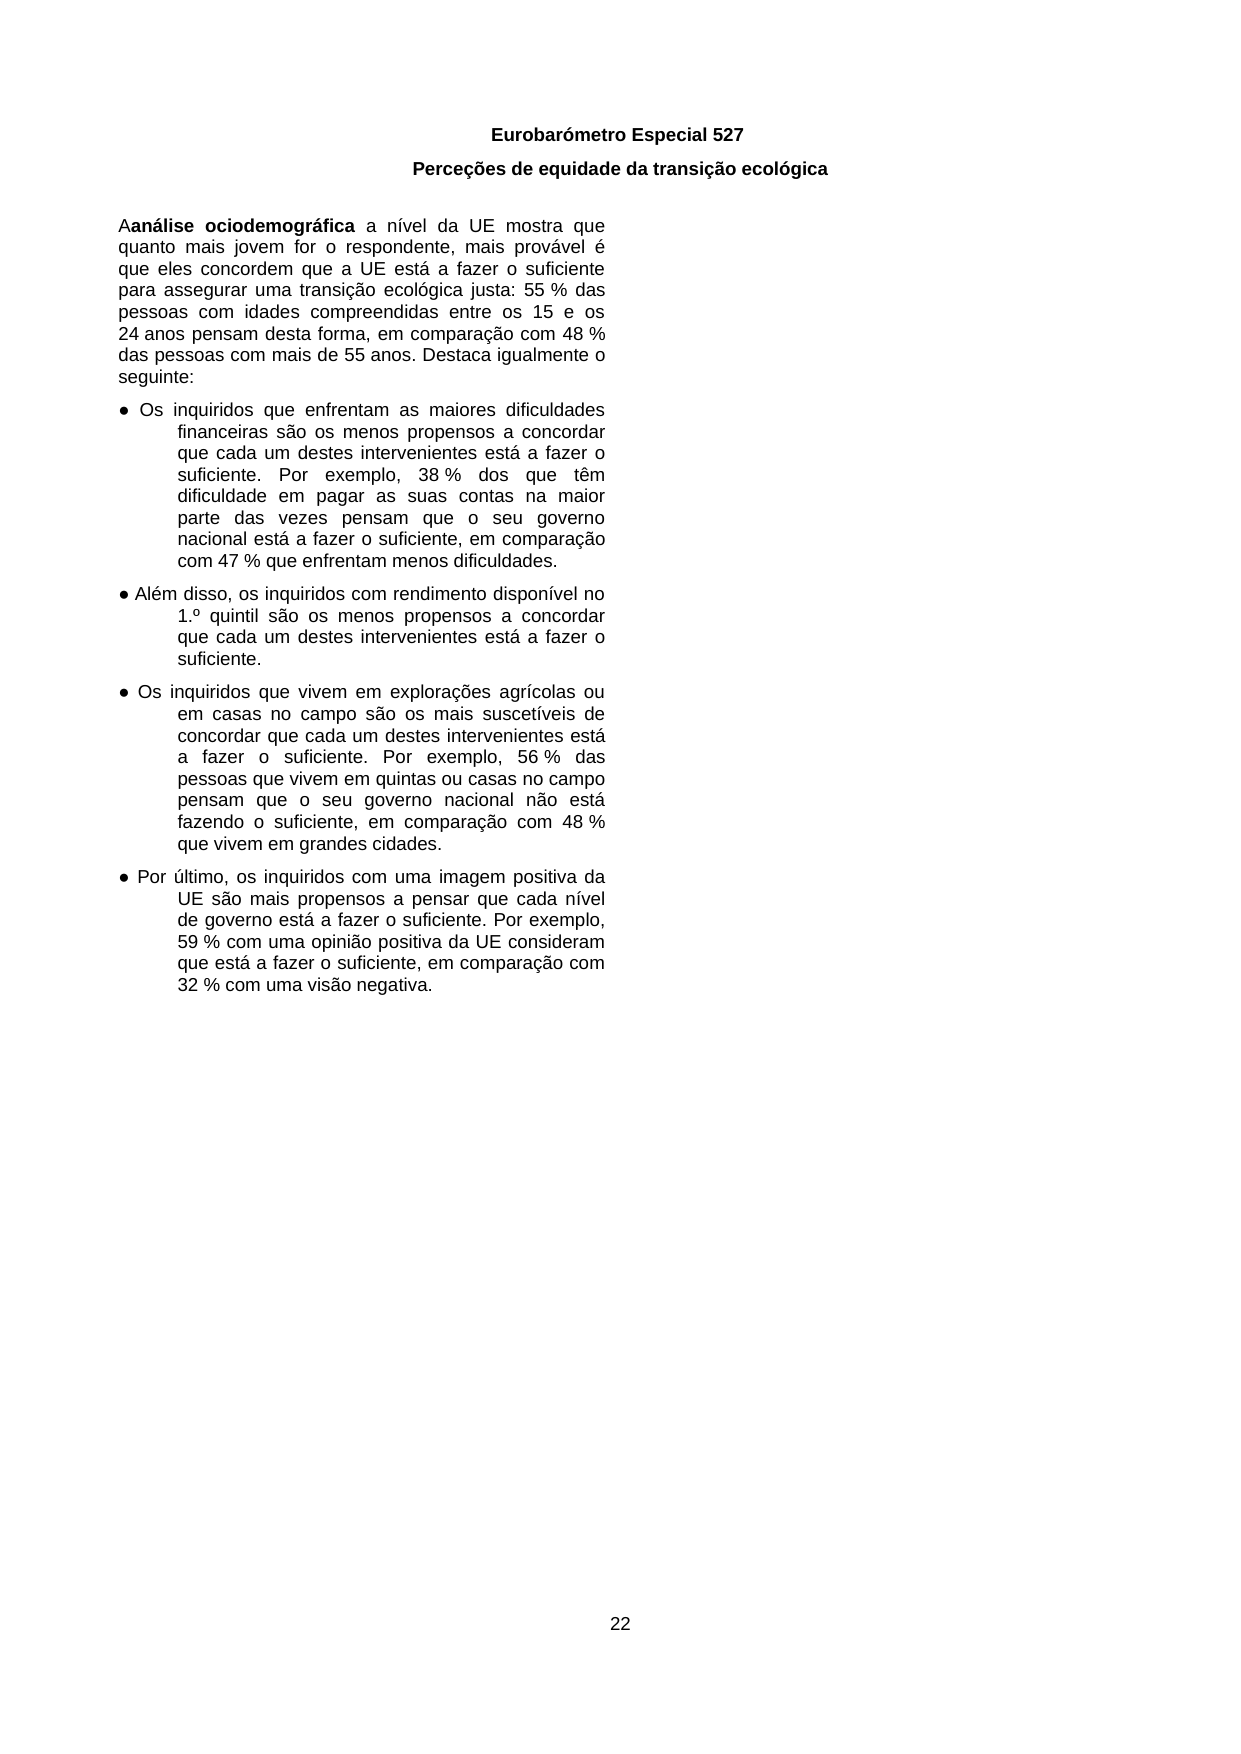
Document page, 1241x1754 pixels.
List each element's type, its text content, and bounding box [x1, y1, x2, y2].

text ● Os inquiridos que enfrentam as maiores dificuldades financeiras são os menos propensos a concordar que cada um destes intervenientes está a fazer o suficiente. Por exemplo, 38 % dos que têm dificuldade em pagar as suas contas na maior parte das vezes pensam que o seu governo nacional está a fazer o suficiente, em comparação com 47 % que enfrentam menos dificuldades. [118, 399, 605, 571]
text ● Por último, os inquiridos com uma imagem positiva da UE são mais propensos a pensar que cada nível de governo está a fazer o suficiente. Por exemplo, 59 % com uma opinião positiva da UE consideram que está a fazer o suficiente, em comparação com 32 % com uma visão negativa. [118, 866, 605, 995]
text ● Os inquiridos que vivem em explorações agrícolas ou em casas no campo são os mais suscetíveis de concordar que cada um destes intervenientes está a fazer o suficiente. Por exemplo, 56 % das pessoas que vivem em quintas ou casas no campo pensam que o seu governo nacional não está fazendo o suficiente, em comparação com 48 % que vivem em grandes cidades. [118, 681, 605, 854]
text Aanálise ociodemográfica a nível da UE mostra que quanto mais jovem for o respondente, mais provável é que eles concordem que a UE está a fazer o suficiente para assegurar uma transição ecológica justa: 55 % das pessoas com idades compreendidas entre os 15 e os 24 anos pensam desta forma, em comparação com 48 % das pessoas com mais de 55 anos. Destaca igualmente o seguinte: [118, 214, 605, 387]
text ● Além disso, os inquiridos com rendimento disponível no 1.º quintil são os menos propensos a concordar que cada um destes intervenientes está a fazer o suficiente. [118, 583, 605, 669]
